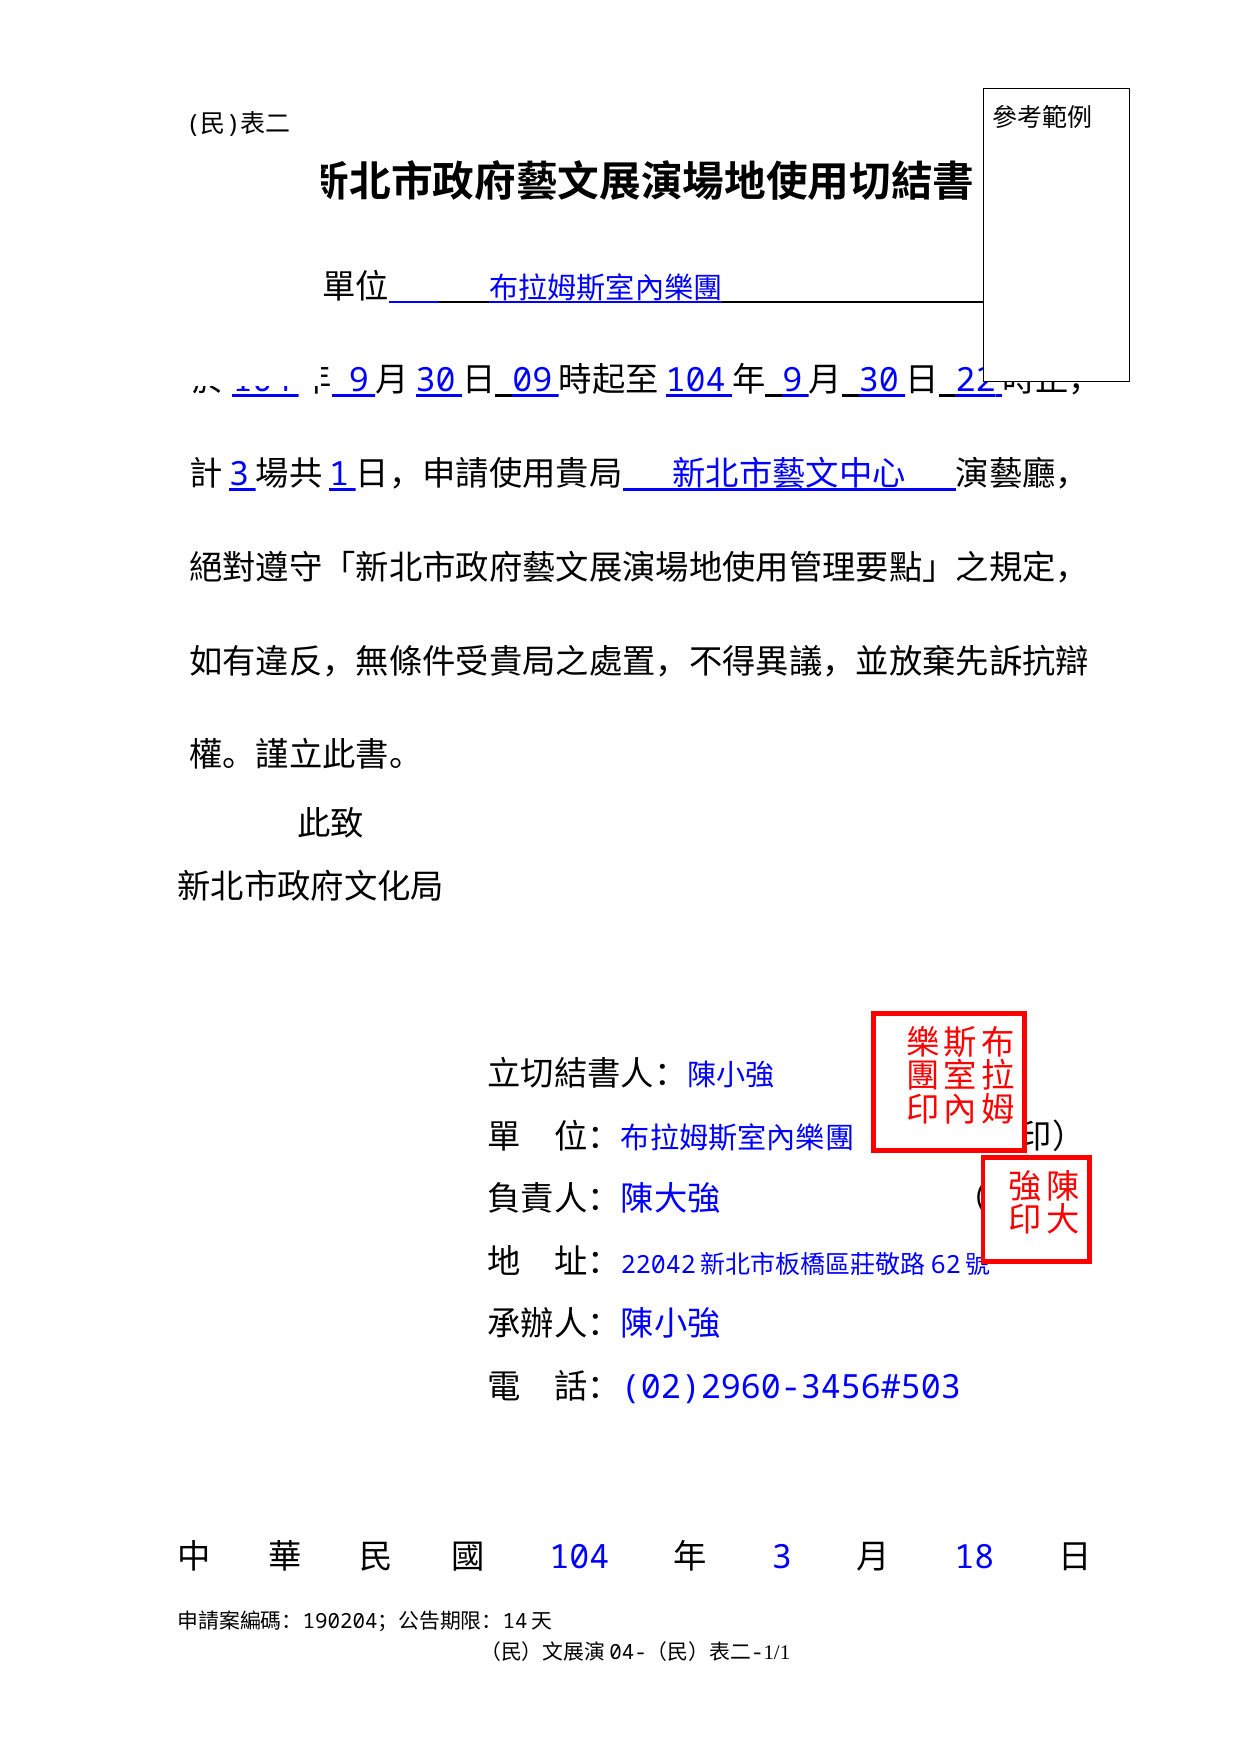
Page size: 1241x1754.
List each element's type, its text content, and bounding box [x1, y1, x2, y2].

text 單 位：布拉姆斯室內樂團 （蓋印） [985, 1160, 1087, 1259]
text 中華民國104年3月18日 [177, 1536, 1092, 1577]
text 立切結書單位 布拉姆斯室內樂團 [321, 223, 983, 317]
text 於104年 9月30日 09時起至104年 9月 30日 22時止，計3場共1日，申請使用貴局 新北市藝文中心 演藝廳，絕對遵守「新北市政府藝文展演場地使用管理要點」之規定，如有違反，無條件受貴局之處置，不得異議，並放棄先訴抗辯權。謹立此書。 [189, 317, 1092, 786]
text [1027, 1036, 1092, 1098]
text 參考範例 [993, 97, 1120, 134]
text 此致 [177, 786, 1092, 848]
text 電 話：(02)2960-3456#503 [487, 1348, 1092, 1411]
text 立切結書人：陳小強 [487, 1036, 871, 1098]
text 新北市政府文化局 [177, 848, 1092, 911]
text 陳大強印 [1003, 1168, 1078, 1251]
text 布拉姆斯室內樂團印 [901, 1025, 1013, 1139]
text 新北市政府藝文展演場地使用切結書 [984, 89, 1129, 381]
text 單 位：布拉姆斯室內樂團 （蓋印） [487, 1098, 1092, 1161]
text (民)表二 [186, 103, 312, 139]
text 承辦人：陳小強 [487, 1286, 1092, 1348]
text 地 址：22042新北市板橋區莊敬路62號 [487, 1223, 1092, 1286]
text 負責人：陳大強 （蓋印） [487, 1161, 981, 1223]
text 新北市政府藝文展演場地使用切結書 [177, 94, 983, 386]
